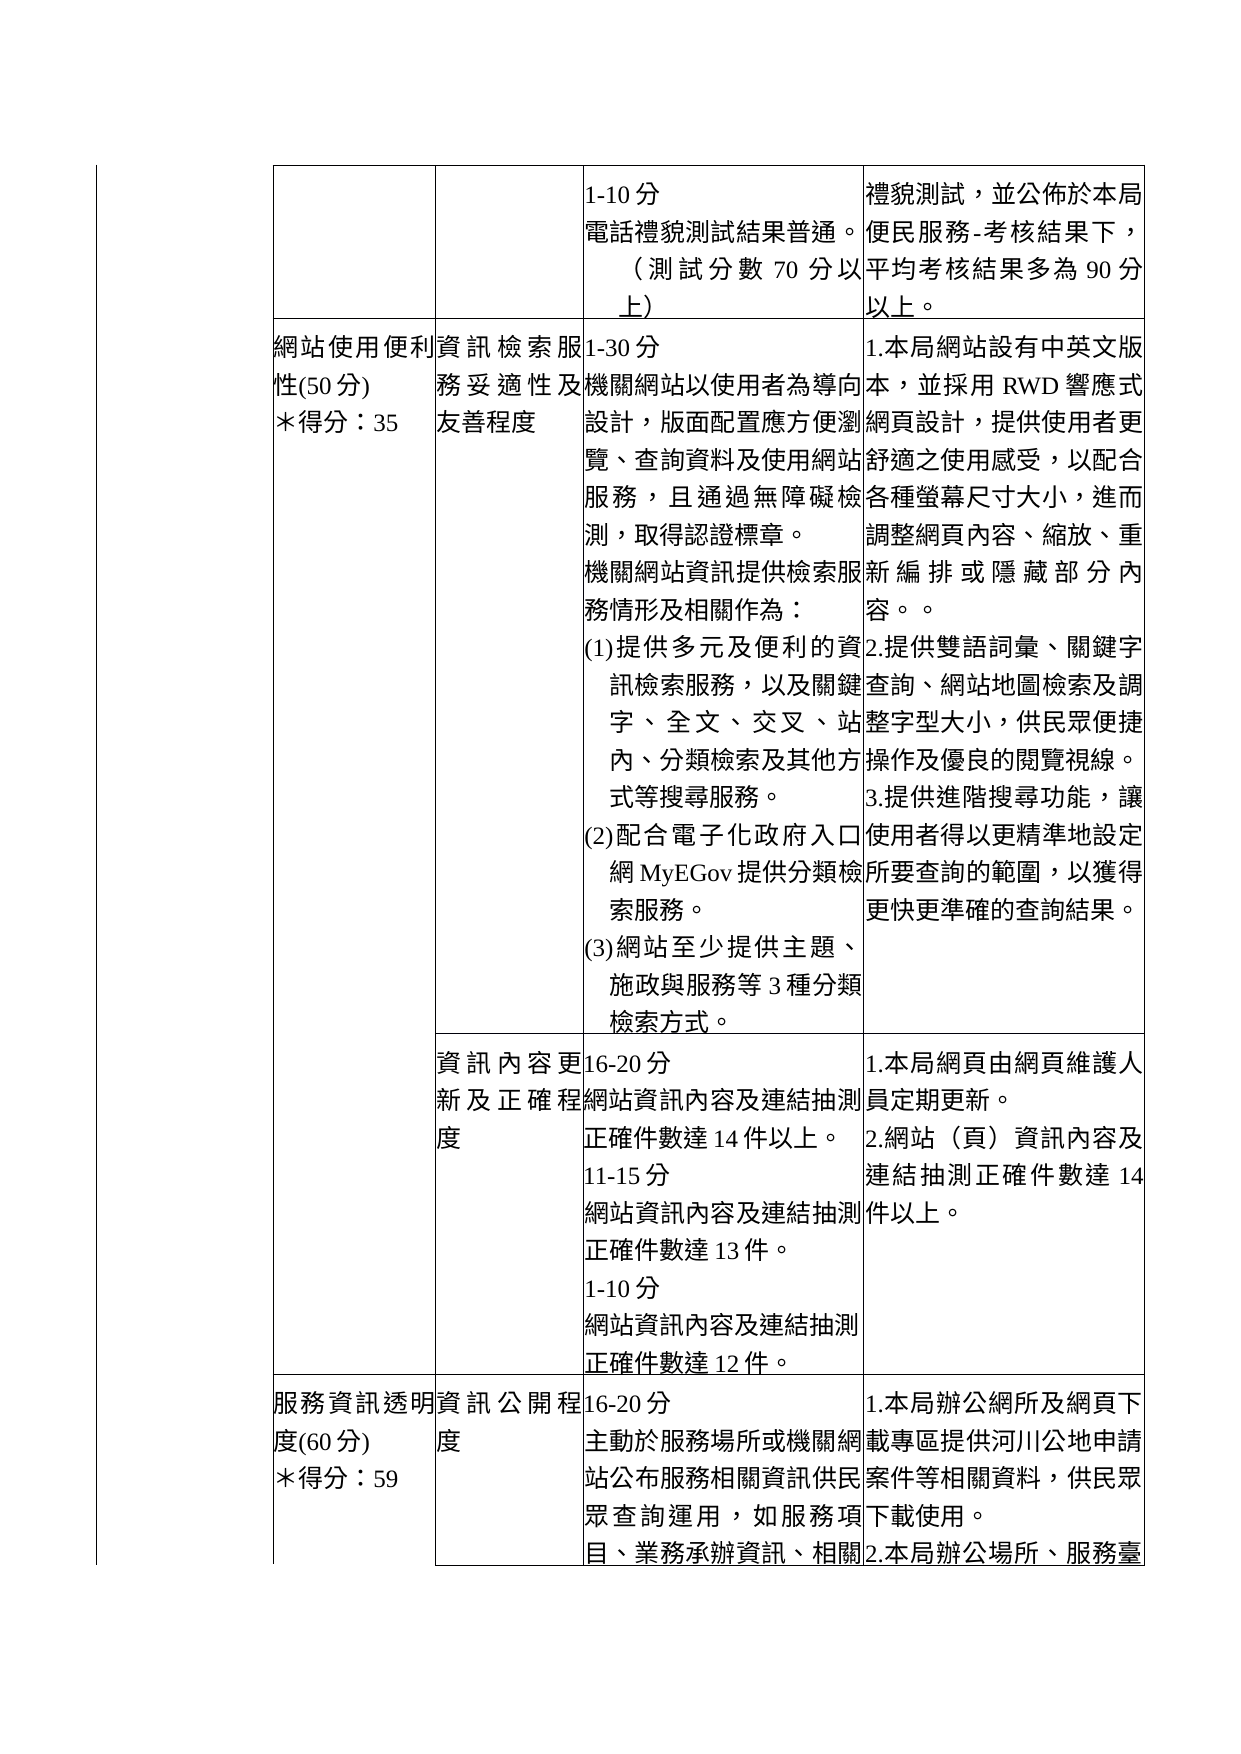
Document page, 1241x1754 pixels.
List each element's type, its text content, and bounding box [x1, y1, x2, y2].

table_cell 服務資訊透明度(60分) ＊得分：59 [274, 1375, 435, 1564]
table_cell 資訊檢索服務妥適性及友善程度 [436, 319, 583, 1033]
table_cell [274, 166, 435, 318]
table_cell 16-20分 網站資訊內容及連結抽測正確件數達14件以上。 11-15分 網站資訊內容及連結抽測正確件數達13件。 1-10分 網站資訊內容及連結抽測 正確件數達12件。 [584, 1034, 863, 1374]
table_cell [436, 166, 583, 318]
table_cell 1-30分 機關網站以使用者為導向設計，版面配置應方便瀏覽、查詢資料及使用網站服務，且通過無障礙檢測，取得認證標章。 機關網站資訊提供檢索服務情形及相關作為： (1)提供多元及便利的資訊檢索服務，以及關鍵字、全文、交叉、站內、分類檢索及其他方式等搜尋服務。 (2)配合電子化政府入口網MyEGov提供分類檢索服務。 (3)網站至少提供主題、施政與服務等3種分類檢索方式。 [584, 319, 863, 1033]
table_cell 資訊內容更新及正確程度 [436, 1034, 583, 1374]
table_cell 資訊公開程度 [436, 1375, 583, 1564]
table_cell 1-10分 電話禮貌測試結果普通。（測試分數70分以上） [584, 166, 863, 318]
table_cell 禮貌測試，並公佈於本局便民服務-考核結果下，平均考核結果多為90分以上。 [864, 166, 1144, 318]
table_cell 1.本局網站設有中英文版本，並採用RWD響應式網頁設計，提供使用者更舒適之使用感受，以配合各種螢幕尺寸大小，進而調整網頁內容、縮放、重新編排或隱藏部分內容。。 2.提供雙語詞彙、關鍵字查詢、網站地圖檢索及調整字型大小，供民眾便捷操作及優良的閱覽視線。 3.提供進階搜尋功能，讓使用者得以更精準地設定所要查詢的範圍，以獲得更快更準確的查詢結果。 [864, 319, 1144, 1033]
table_cell 1.本局網頁由網頁維護人員定期更新。 2.網站（頁）資訊內容及連結抽測正確件數達14件以上。 [864, 1034, 1144, 1374]
table_cell 網站使用便利性(50分) ＊得分：35 [274, 319, 435, 1374]
table_cell 1.本局辦公網所及網頁下載專區提供河川公地申請案件等相關資料，供民眾下載使用。 2.本局辦公場所、服務臺 [864, 1375, 1144, 1564]
table_cell [97, 165, 273, 1564]
table_cell 16-20分 主動於服務場所或機關網站公布服務相關資訊供民眾查詢運用，如服務項目、業務承辦資訊、相關 [584, 1375, 863, 1564]
